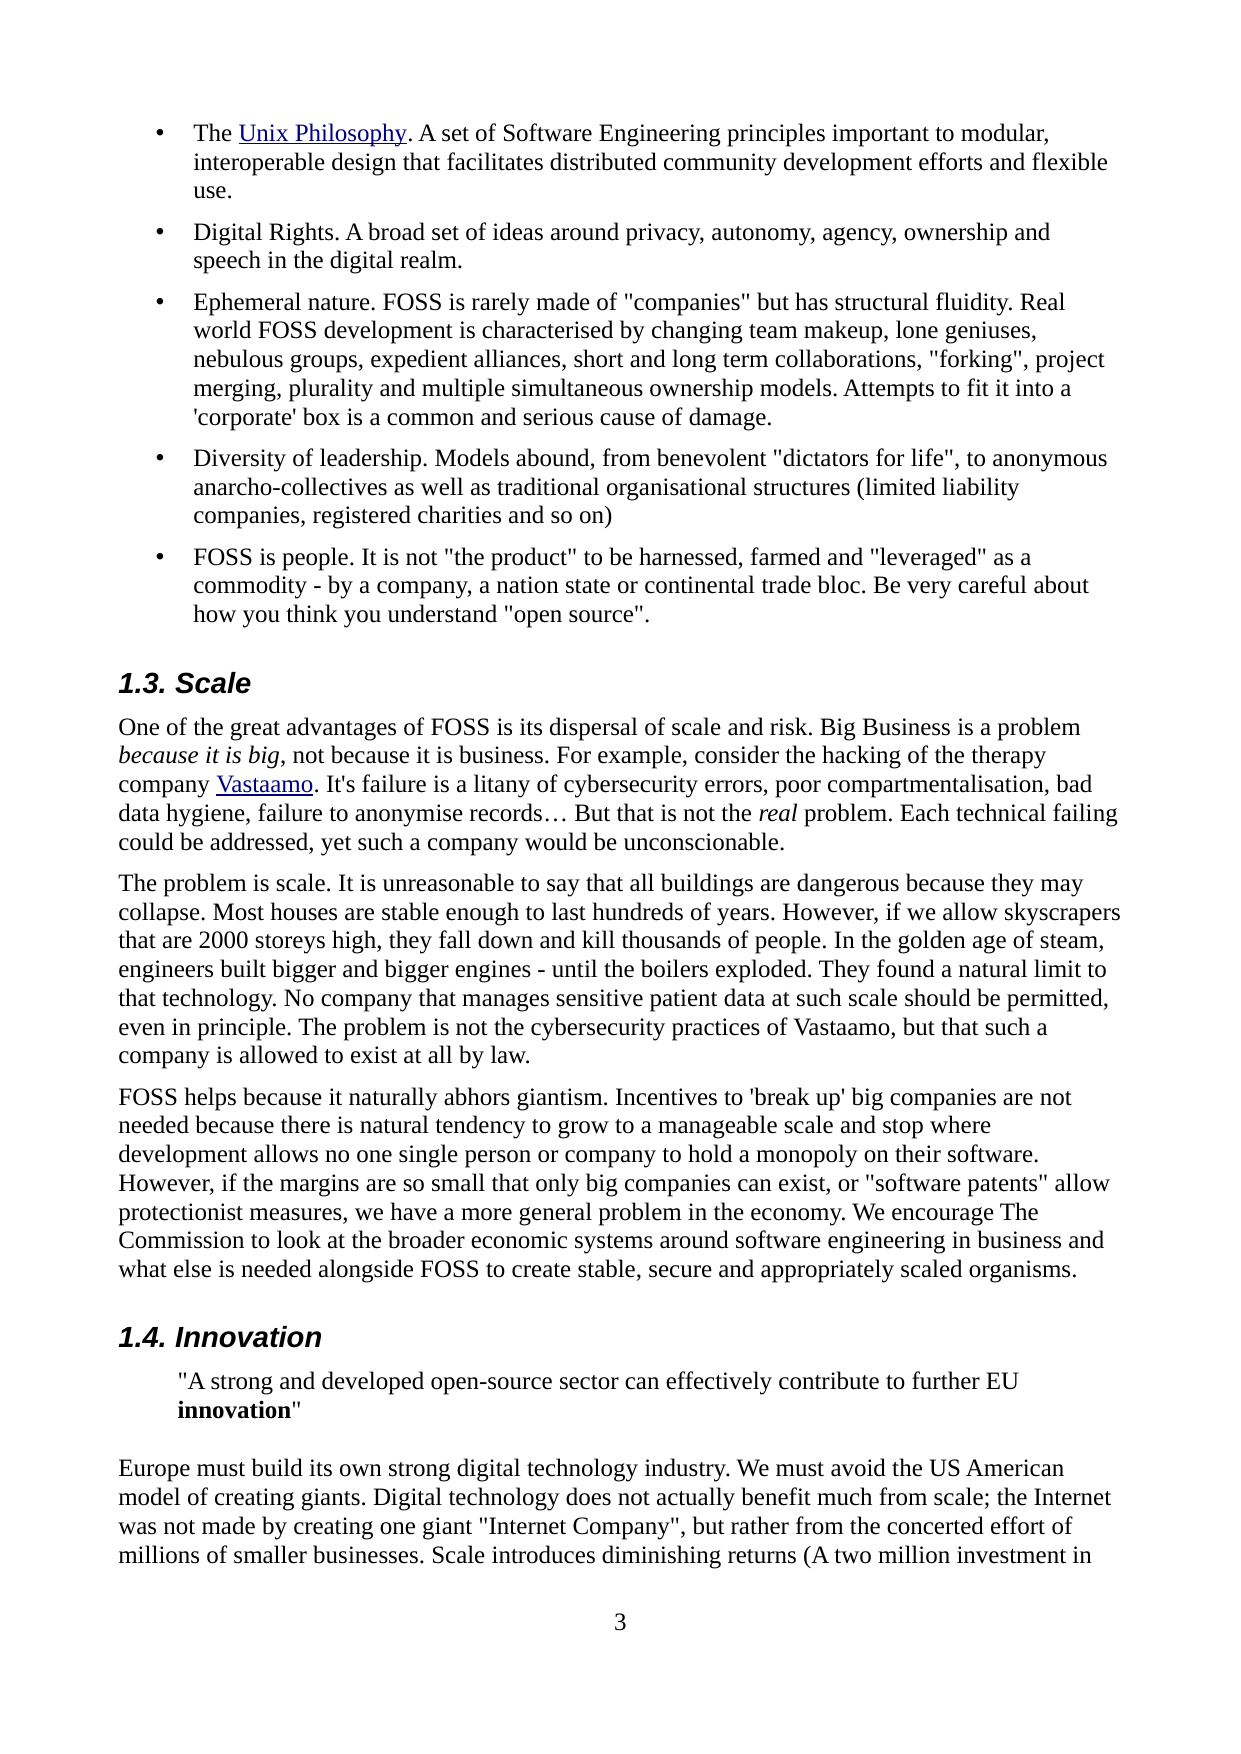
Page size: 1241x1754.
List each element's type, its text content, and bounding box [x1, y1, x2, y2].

list Diversity of leadership. Models abound, from benevolent "dictators for life", to anonymous anarcho-collectives as well as traditional organisational structures (limited liability companies, registered charities and so on) [156, 443, 1122, 529]
list The Unix Philosophy. A set of Software Engineering principles important to modular, interoperable design that facilitates distributed community development efforts and flexible use. [156, 118, 1122, 204]
subtitle Scale [118, 666, 1122, 699]
subtitle Innovation [118, 1320, 1122, 1354]
list Ephemeral nature. FOSS is rarely made of "companies" but has structural fluidity. Real world FOSS development is characterised by changing team makeup, lone geniuses, nebulous groups, expedient alliances, short and long term collaborations, "forking", project merging, plurality and multiple simultaneous ownership models. Attempts to fit it into a 'corporate' box is a common and serious cause of damage. [156, 287, 1122, 431]
text One of the great advantages of FOSS is its dispersal of scale and risk. Big Business is a problem because it is big, not because it is business. For example, consider the hacking of the therapy company Vastaamo. It's failure is a litany of cybersecurity errors, poor compartmentalisation, bad data hygiene, failure to anonymise records… But that is not the real problem. Each technical failing could be addressed, yet such a company would be unconscionable. [118, 712, 1122, 855]
list FOSS is people. It is not "the product" to be harnessed, farmed and "leveraged" as a commodity - by a company, a nation state or continental trade bloc. Be very careful about how you think you understand "open source". [156, 542, 1122, 628]
list Digital Rights. A broad set of ideas around privacy, autonomy, agency, ownership and speech in the digital realm. [156, 217, 1122, 274]
text Europe must build its own strong digital technology industry. We must avoid the US American model of creating giants. Digital technology does not actually benefit much from scale; the Internet was not made by creating one giant "Internet Company", but rather from the concerted effort of millions of smaller businesses. Scale introduces diminishing returns (A two million investment in [118, 1453, 1122, 1568]
text FOSS helps because it naturally abhors giantism. Incentives to 'break up' big companies are not needed because there is natural tendency to grow to a manageable scale and stop where development allows no one single person or company to hold a monopoly on their software. However, if the margins are so small that only big companies can exist, or "software patents" allow protectionist measures, we have a more general problem in the economy. We encourage The Commission to look at the broader economic systems around software engineering in business and what else is needed alongside FOSS to create stable, secure and appropriately scaled organisms. [118, 1082, 1122, 1283]
text "A strong and developed open-source sector can effectively contribute to further EU innovation" [177, 1366, 1063, 1424]
text The problem is scale. It is unreasonable to say that all buildings are dangerous because they may collapse. Most houses are stable enough to last hundreds of years. However, if we allow skyscrapers that are 2000 storeys high, they fall down and kill thousands of people. In the golden age of steam, engineers built bigger and bigger engines - until the boilers exploded. They found a natural limit to that technology. No company that manages sensitive patient data at such scale should be permitted, even in principle. The problem is not the cybersecurity practices of Vastaamo, but that such a company is allowed to exist at all by law. [118, 868, 1122, 1069]
